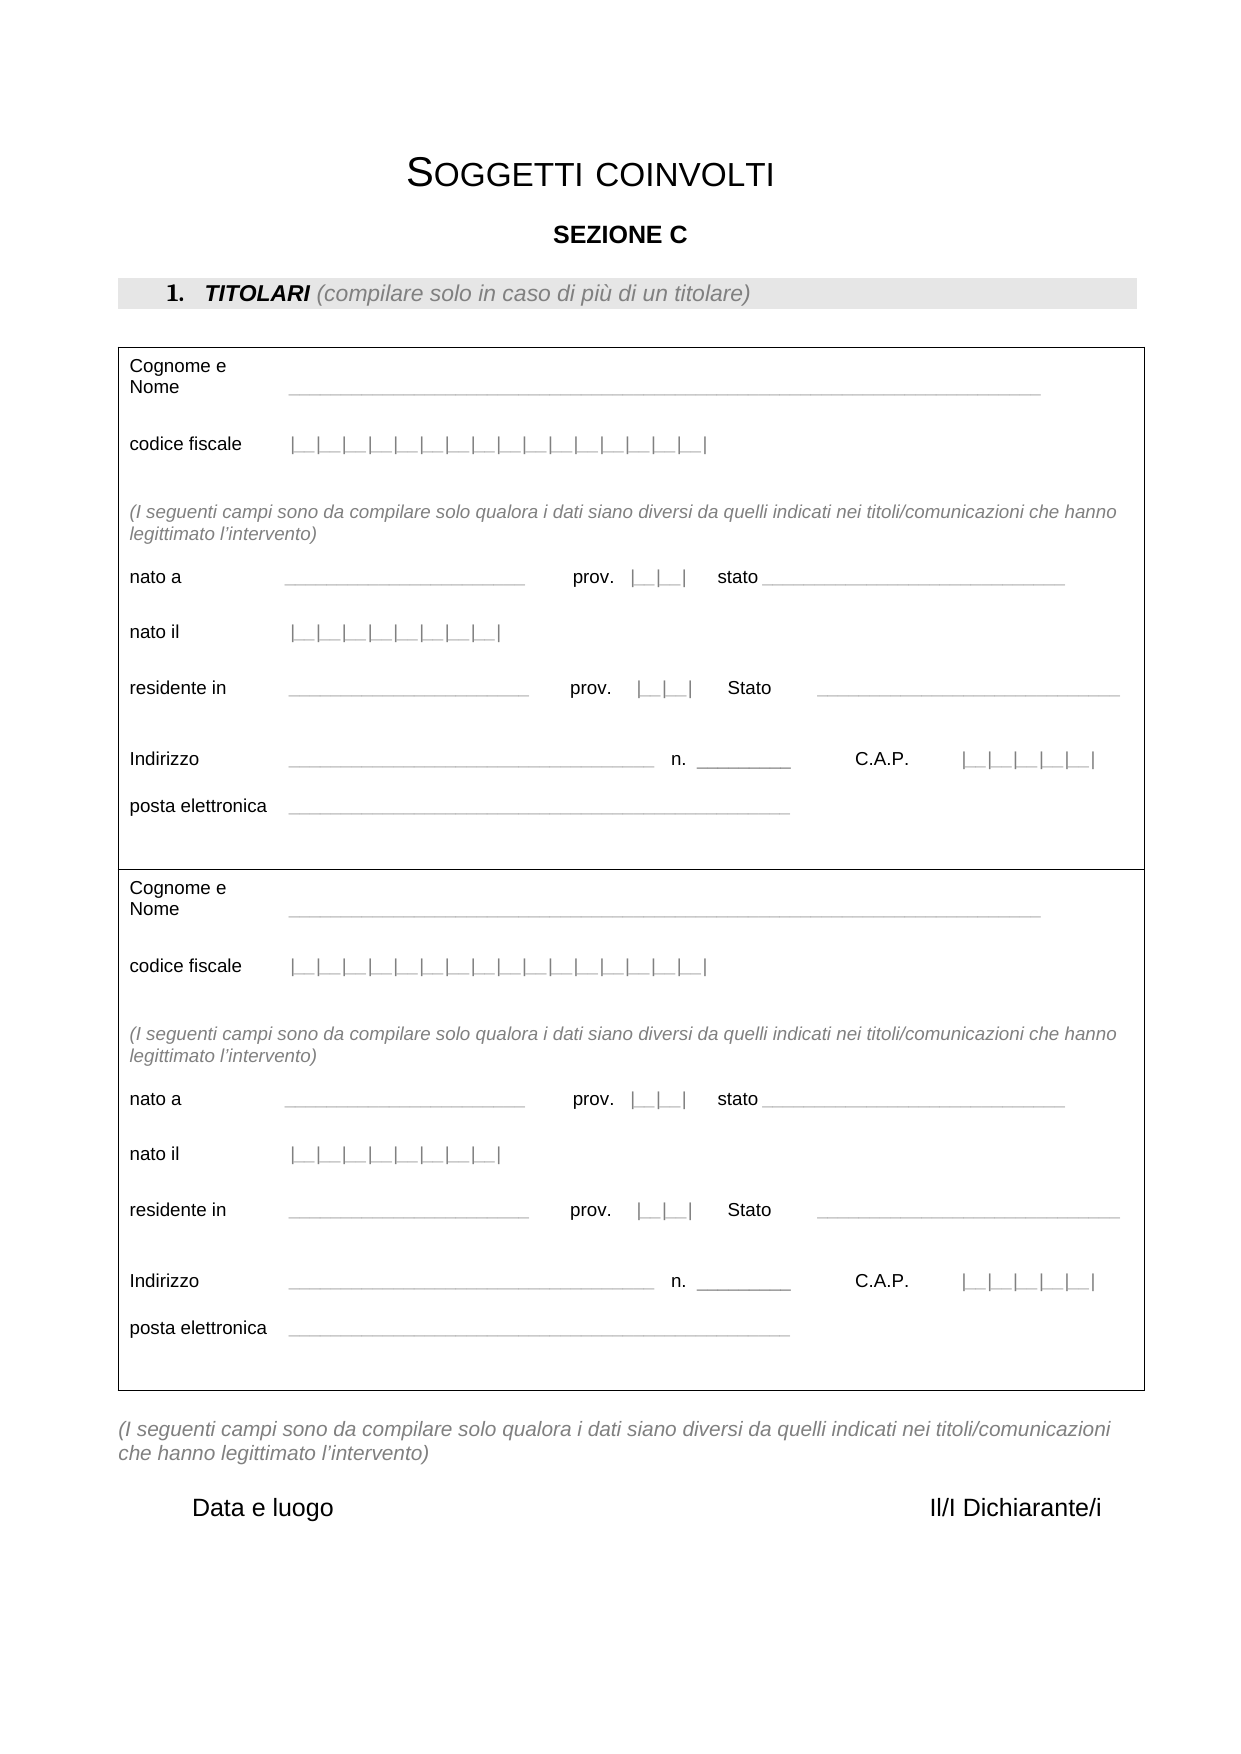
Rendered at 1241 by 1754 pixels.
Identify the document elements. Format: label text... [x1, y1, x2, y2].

table_cell prov. [559, 643, 625, 698]
table_cell _______________________ [279, 643, 559, 698]
table_cell (I seguenti campi sono da compilare solo qualora i dati siano diversi da quelli indicati nei titoli/comunicazioni che hanno legittimato l’intervento) nato a _______________________ prov. |__|__| stato _____________________________ [119, 976, 1144, 1109]
table_cell _____________________________ [807, 1165, 1144, 1220]
table_cell ___________________________________ n. _________ [279, 698, 807, 770]
table_header Cognome e Nome [119, 348, 279, 398]
table_cell Indirizzo [119, 1220, 279, 1292]
table_cell [119, 841, 279, 868]
table_cell ________________________________________________________________________ [279, 870, 1144, 920]
table_cell [279, 1363, 807, 1390]
table_cell Cognome e Nome [119, 870, 279, 920]
table_cell [807, 587, 1144, 643]
text SEZIONE C [118, 221, 1122, 249]
table_cell |__|__|__|__|__|__|__|__| [279, 1109, 559, 1164]
table_cell Indirizzo [119, 698, 279, 770]
table_cell ___________________________________ n. _________ [279, 1220, 807, 1292]
table_cell [559, 587, 625, 643]
table_cell codice fiscale [119, 920, 279, 976]
table_cell ________________________________________________ [279, 770, 807, 841]
table_cell (I seguenti campi sono da compilare solo qualora i dati siano diversi da quelli indicati nei titoli/comunicazioni che hanno legittimato l’intervento) nato a _______________________ prov. |__|__| stato _____________________________ [119, 455, 1144, 587]
table_cell _____________________________ [807, 643, 1144, 698]
table_cell [625, 1109, 716, 1164]
table_cell [119, 1363, 279, 1390]
table_cell codice fiscale [119, 398, 279, 454]
table_cell [625, 587, 716, 643]
table_cell posta elettronica [119, 770, 279, 841]
table_cell [807, 770, 1144, 841]
table_cell [716, 1109, 807, 1164]
table_header ________________________________________________________________________ [279, 348, 1144, 398]
table_cell |__|__| [625, 1165, 716, 1220]
table_cell [279, 841, 807, 868]
text (I seguenti campi sono da compilare solo qualora i dati siano diversi da quelli indicati nei titoli/comunicazioni che hanno legittimato l’intervento) [118, 1416, 1122, 1464]
table_cell prov. [559, 1165, 625, 1220]
table_cell [807, 1109, 1144, 1164]
table_cell nato il [119, 587, 279, 643]
table_cell |__|__| [625, 643, 716, 698]
table_cell ________________________________________________ [279, 1292, 807, 1363]
table_cell _______________________ [279, 1165, 559, 1220]
table_header TITOLARI (compilare solo in caso di più di un titolare) [118, 278, 1137, 309]
table_cell Stato [716, 643, 807, 698]
table_cell C.A.P. |__|__|__|__|__| [807, 1220, 1144, 1292]
table_cell posta elettronica [119, 1292, 279, 1363]
table_cell |__|__|__|__|__|__|__|__|__|__|__|__|__|__|__|__| [279, 398, 1144, 454]
table_cell residente in [119, 643, 279, 698]
text Data e luogo Il/I Dichiarante/i [118, 1493, 1122, 1522]
table_cell residente in [119, 1165, 279, 1220]
table_cell [716, 587, 807, 643]
table_cell nato il [119, 1109, 279, 1164]
table_cell Stato [716, 1165, 807, 1220]
text Soggetti coinvolti [118, 148, 1122, 196]
table_cell [807, 1292, 1144, 1363]
table_cell [559, 1109, 625, 1164]
table_cell [807, 841, 1144, 868]
table_cell |__|__|__|__|__|__|__|__|__|__|__|__|__|__|__|__| [279, 920, 1144, 976]
table_cell |__|__|__|__|__|__|__|__| [279, 587, 559, 643]
table_cell C.A.P. |__|__|__|__|__| [807, 698, 1144, 770]
table_cell [807, 1363, 1144, 1390]
